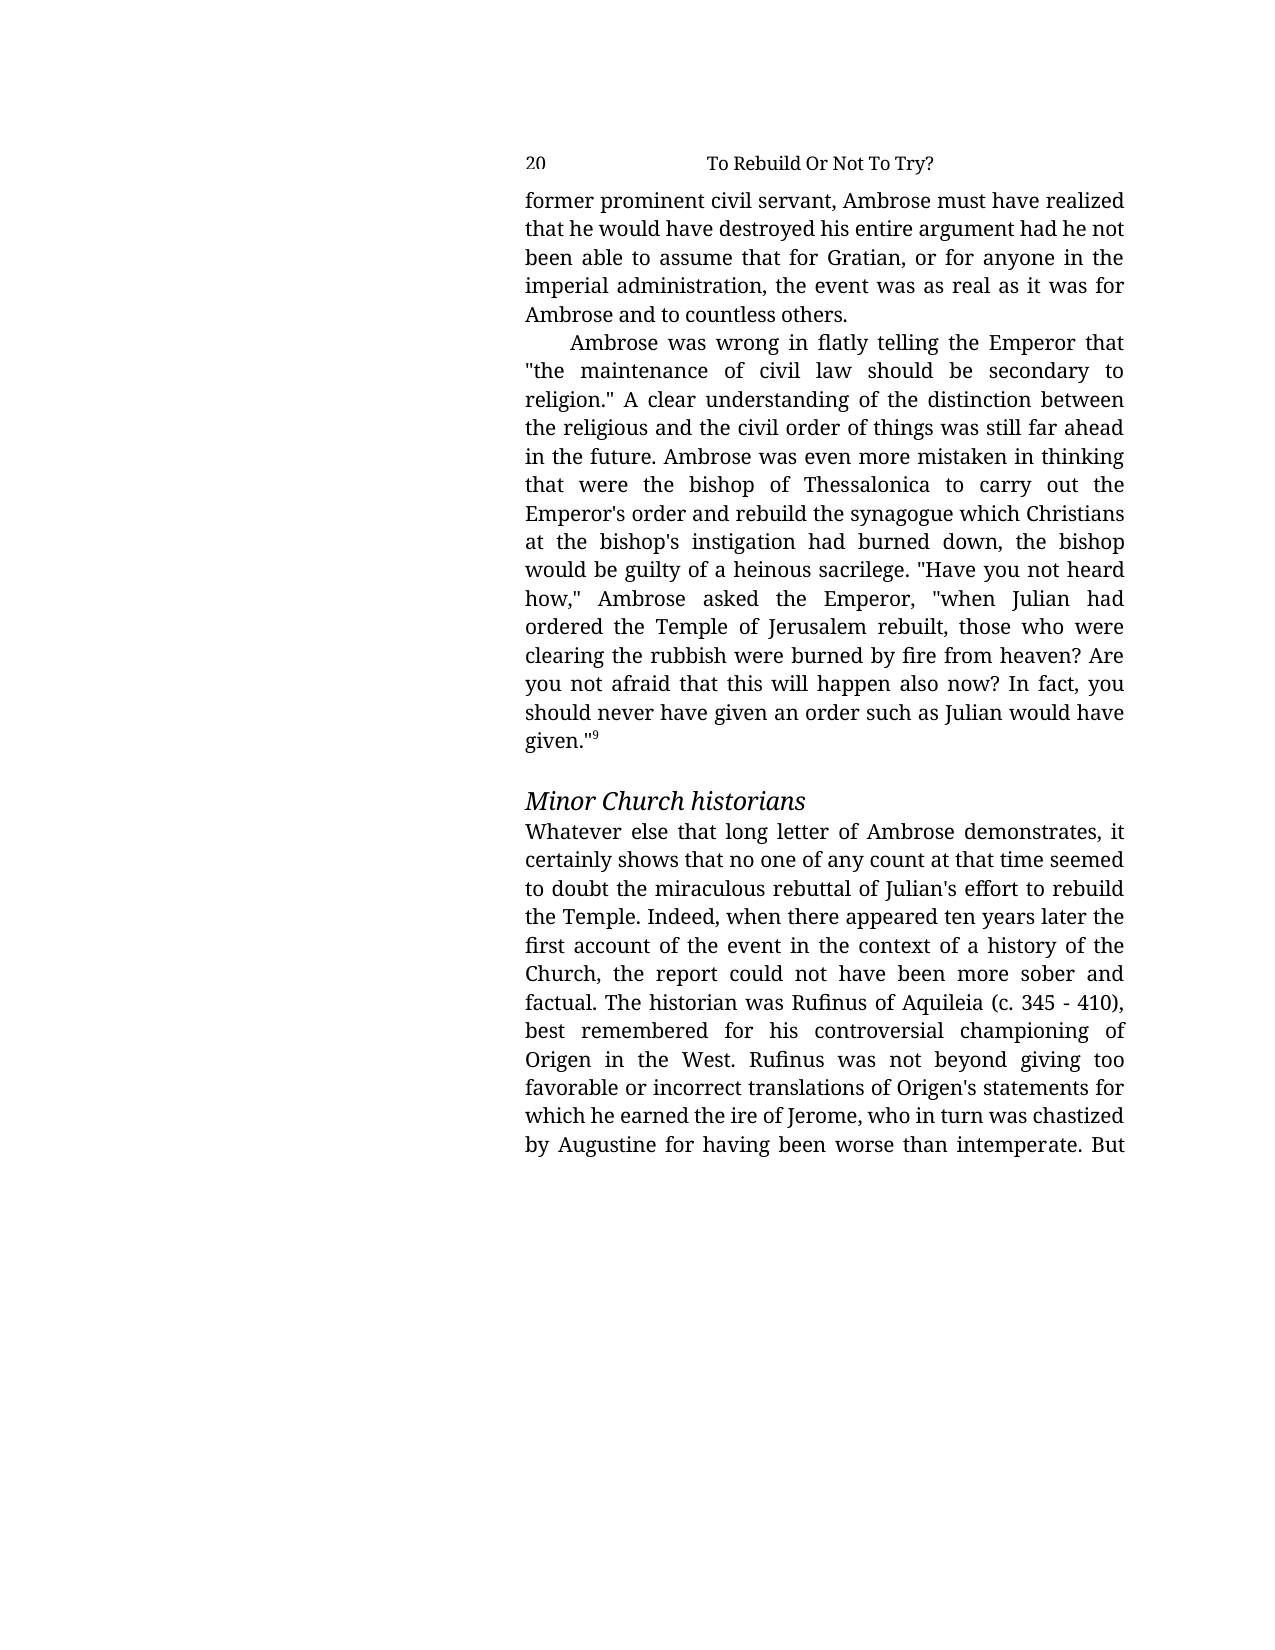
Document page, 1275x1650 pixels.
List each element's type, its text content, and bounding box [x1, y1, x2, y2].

text Minor Church historians [525, 783, 1125, 817]
text Ambrose was wrong in flatly telling the Emperor that "the maintenance of civil law should be secondary to religion." A clear understanding of the distinction between the religious and the civil order of things was still far ahead in the future. Ambrose was even more mistaken in thinking that were the bishop of Thes­salonica to carry out the Emperor's order and rebuild the synagogue which Christians at the bishop's instiga­tion had burned down, the bishop would be guilty of a heinous sacrilege. "Have you not heard how," Ambrose asked the Emperor, "when Julian had ordered the Temple of Jerusalem rebuilt, those who were clearing the rubbish were burned by fire from heaven? Are you not afraid that this will happen also now? In fact, you should never have given an order such as Julian would have given." [525, 328, 1125, 755]
text former prominent civil servant, Ambrose must have realized that he would have destroyed his entire argument had he not been able to assume that for Gratian, or for anyone in the imperial administration, the event was as real as it was for Ambrose and to countless others. [525, 186, 1125, 328]
text Whatever else that long letter of Ambrose demonstrates, it certainly shows that no one of any count at that time seemed to doubt the miraculous rebuttal of Julian's effort to rebuild the Tem­ple. Indeed, when there appeared ten years later the first account of the event in the context of a history of the Church, the report could not have been more sober and factual. The historian was Rufinus of Aquileia (c. 345 - 410), best remembered for his controversial championing of Origen in the West. Rufinus was not beyond giving too favorable or incorrect translations of Origen's statements for which he earned the ire of Jerome, who in turn was chastized by Augustine for having been worse than intemper­ate. But [525, 817, 1125, 1158]
